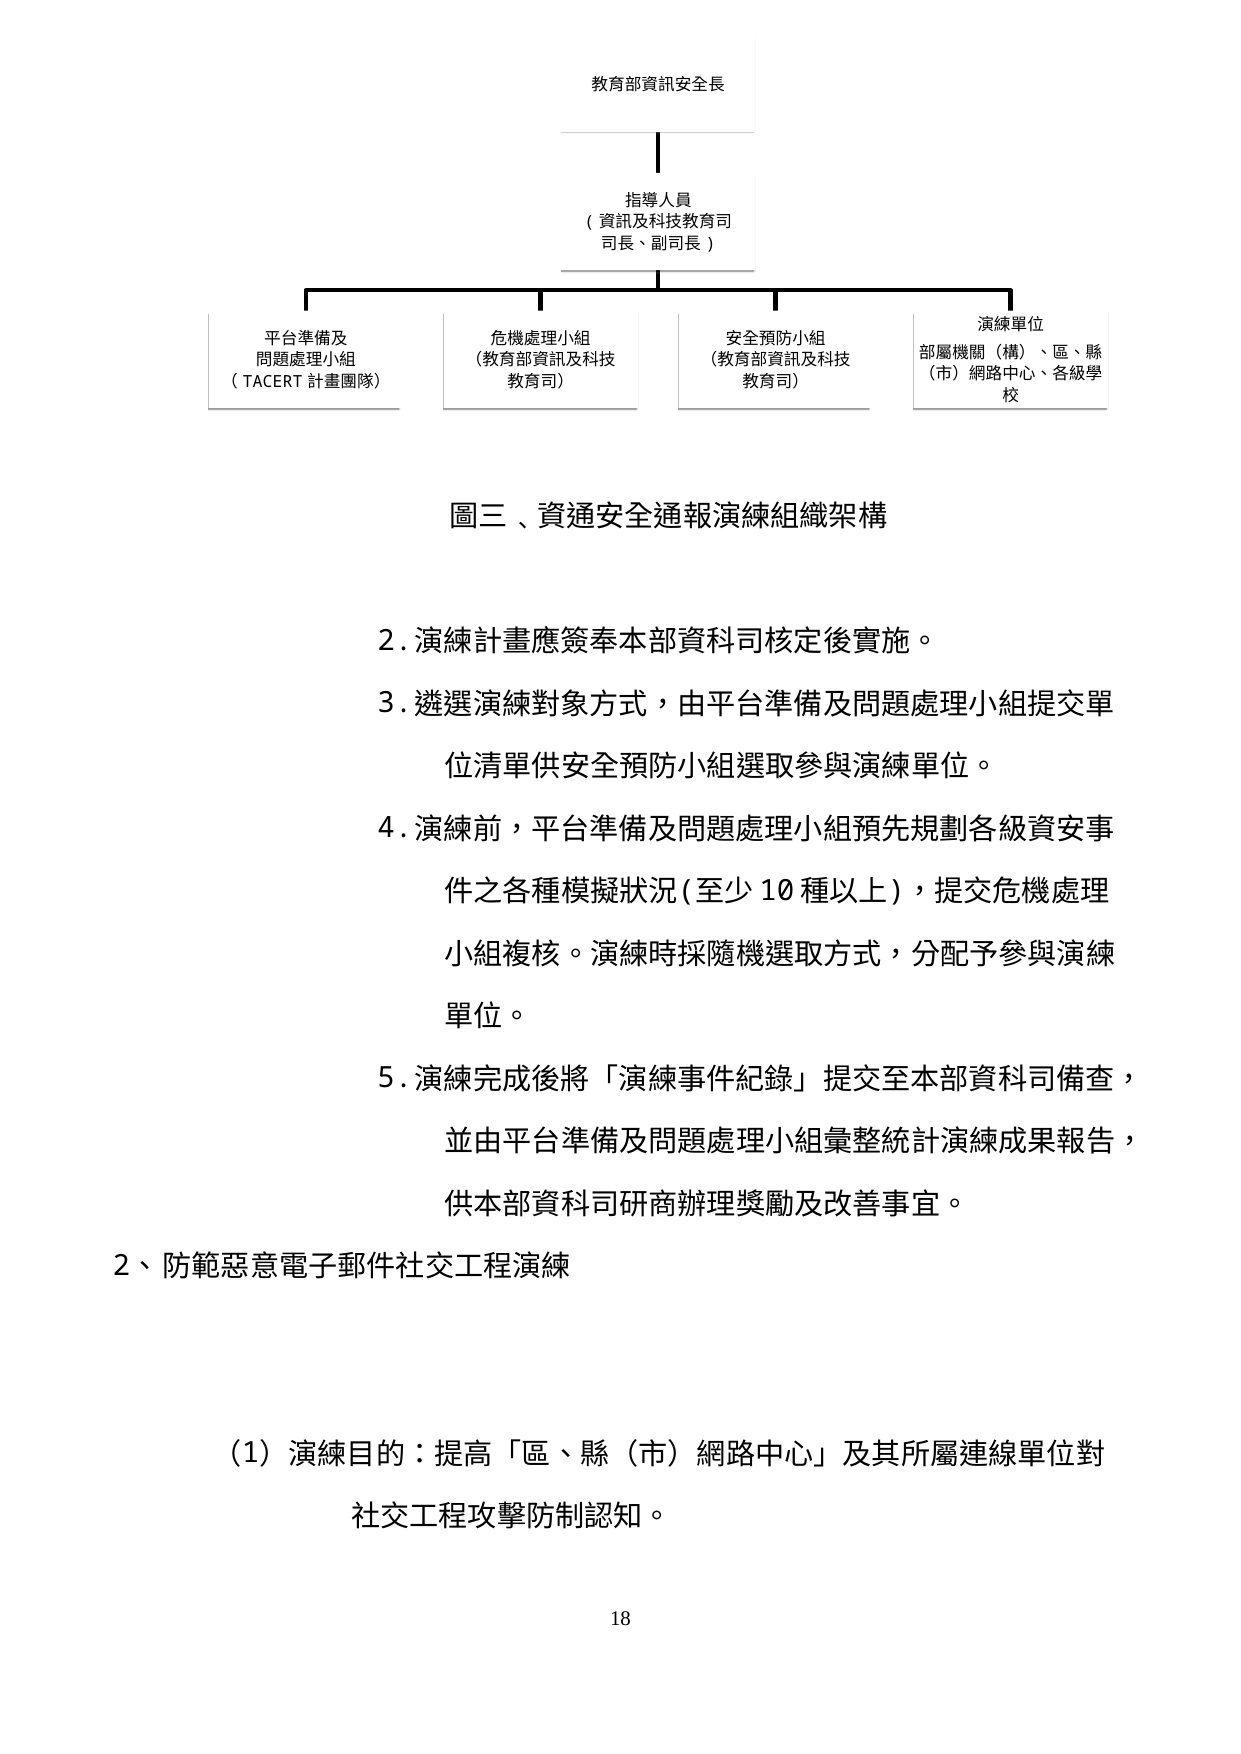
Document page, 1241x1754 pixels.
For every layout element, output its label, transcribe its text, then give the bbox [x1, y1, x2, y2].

text 圖三﹑資通安全通報演練組織架構 [208, 472, 1128, 535]
list 演練目的：提高「區、縣（市）網路中心」及其所屬連線單位對社交工程攻擊防制認知。 [212, 1410, 1128, 1535]
list 防範惡意電子郵件社交工程演練 [112, 1222, 1128, 1285]
list 演練計畫應簽奉本部資科司核定後實施。 [377, 597, 1128, 660]
list 演練前，平台準備及問題處理小組預先規劃各級資安事件之各種模擬狀況(至少10種以上)，提交危機處理小組複核。演練時採隨機選取方式，分配予參與演練單位。 [377, 785, 1128, 1035]
list 演練完成後將「演練事件紀錄」提交至本部資科司備查，並由平台準備及問題處理小組彙整統計演練成果報告，供本部資科司研商辦理獎勵及改善事宜。 [377, 1035, 1128, 1222]
list 遴選演練對象方式，由平台準備及問題處理小組提交單位清單供安全預防小組選取參與演練單位。 [377, 660, 1128, 785]
